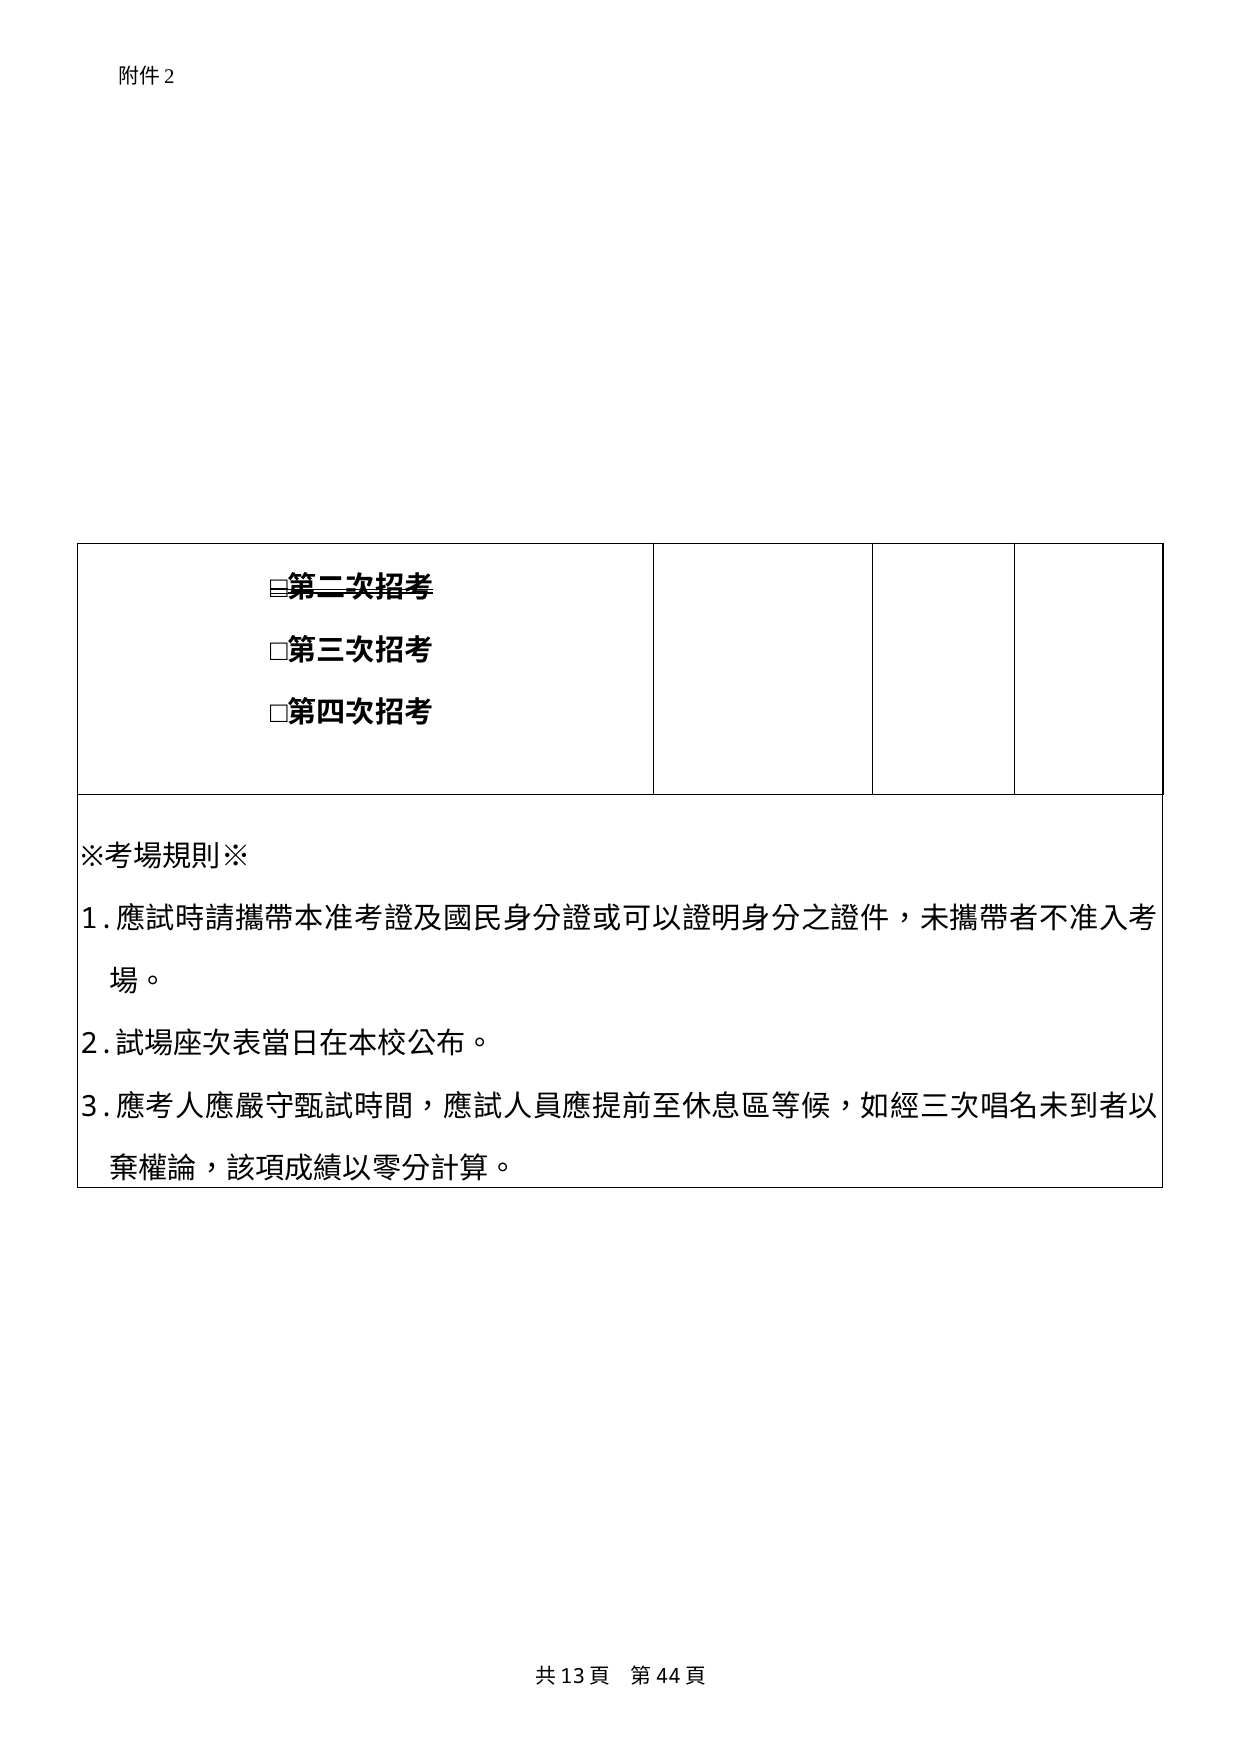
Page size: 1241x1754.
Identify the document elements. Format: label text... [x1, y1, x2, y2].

table_cell [654, 544, 872, 794]
table_cell [873, 544, 1014, 794]
table_header 臺中市梧棲區中正國民小學 111學年度第三次代理教師甄選准考證 編號： 姓名： 甄選類別：□體育專長 □普通班 甄選次別：□第一次招考 □第二次招考 □第三次招考 □第四次招考 [78, 544, 653, 794]
table_cell [1015, 544, 1162, 794]
table_cell ※考場規則※ 1.應試時請攜帶本准考證及國民身分證或可以證明身分之證件，未攜帶者不准入考場。 2.試場座次表當日在本校公布。 3.應考人應嚴守甄試時間，應試人員應提前至休息區等候，如經三次唱名未到者以棄權論，該項成績以零分計算。 [78, 795, 1162, 1187]
